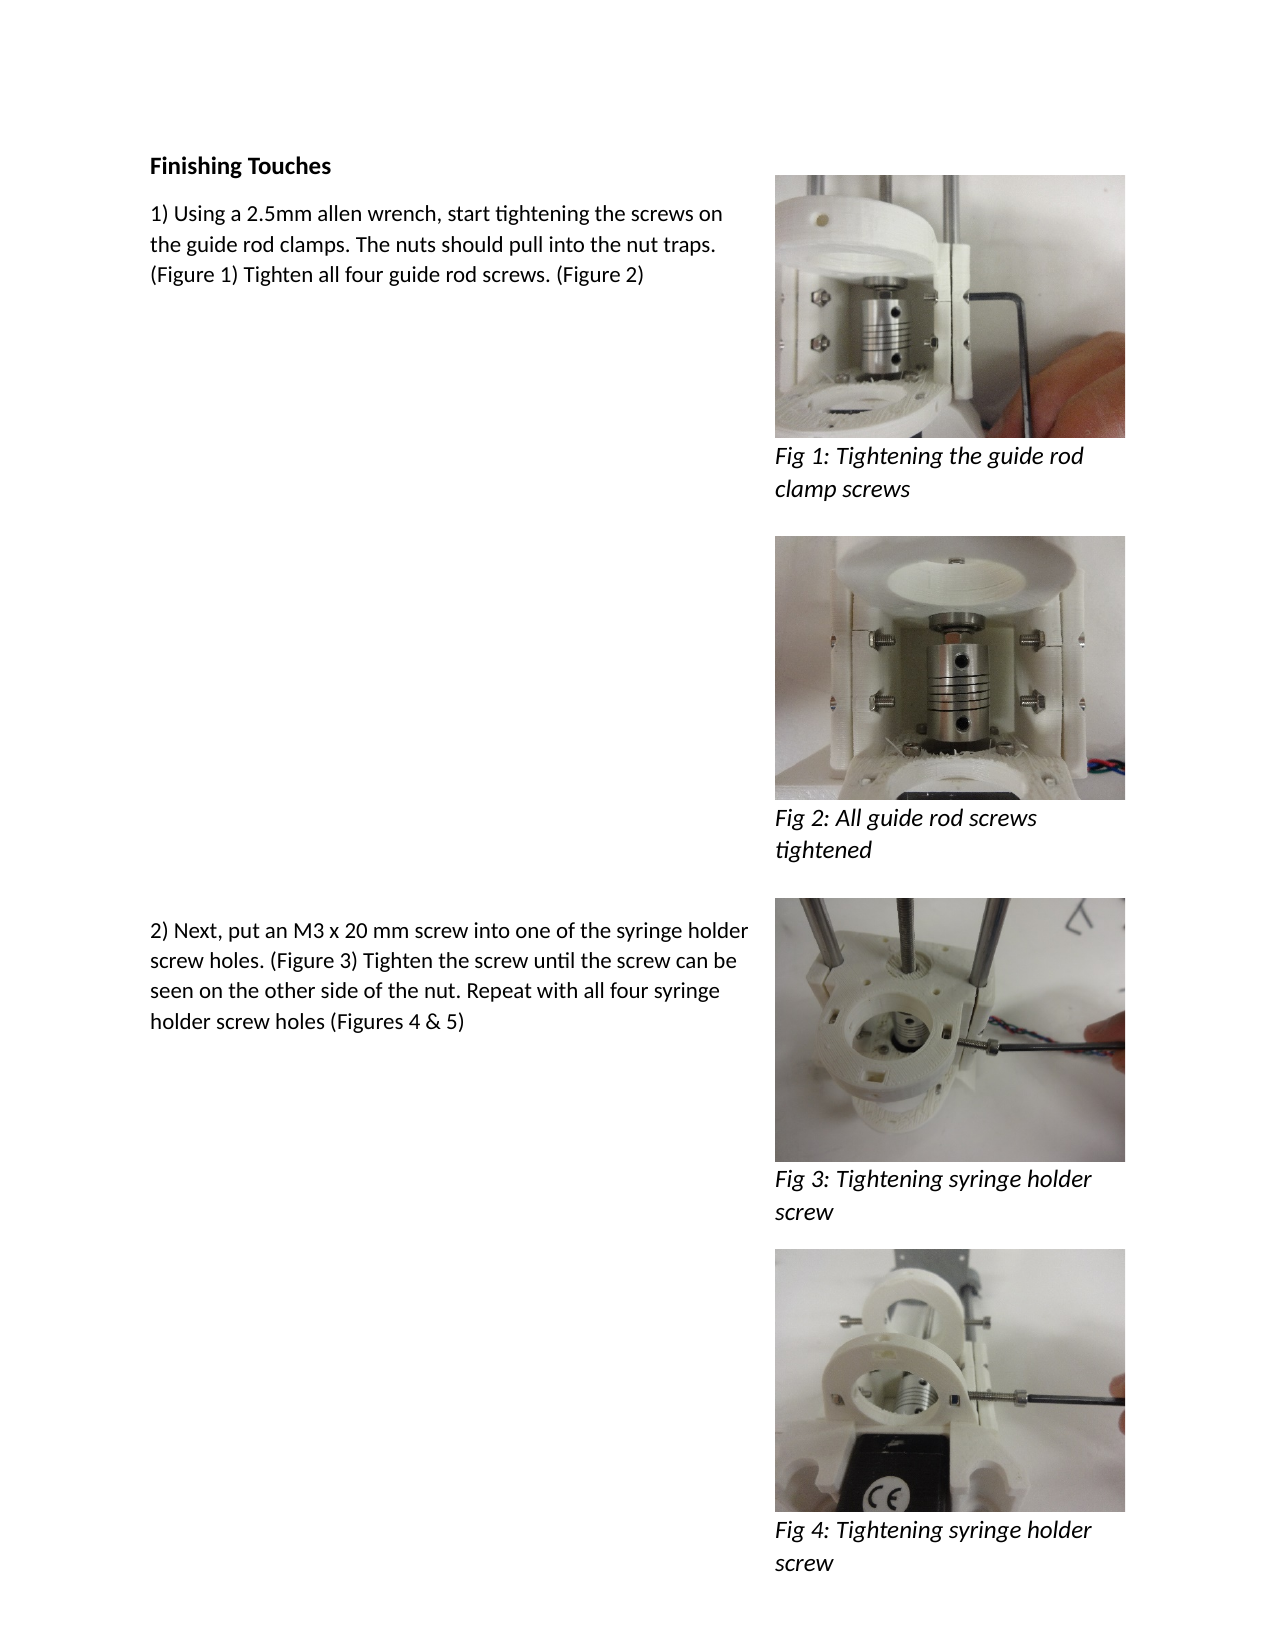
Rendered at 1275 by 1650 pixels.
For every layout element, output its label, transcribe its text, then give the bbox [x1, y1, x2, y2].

text Fig 3: Tightening syringe holder screw [775, 1162, 1125, 1227]
text Fig 4: Tightening syringe holder screw [775, 1512, 1125, 1578]
text Fig 2: All guide rod screws tightened [775, 800, 1125, 865]
picture [775, 1249, 1125, 1512]
picture [775, 536, 1125, 800]
picture [775, 175, 1125, 438]
text [775, 524, 1125, 536]
text [775, 1237, 1125, 1249]
text [775, 886, 1125, 898]
text Fig 1: Tightening the guide rod clamp screws [775, 438, 1125, 503]
picture [775, 898, 1125, 1162]
text Finishing Touches [150, 150, 1125, 181]
text 1) Using a 2.5mm allen wrench, start tightening the screws on the guide rod clamps. The nuts should pull into the nut traps. (Figure 1) Tighten all four guide rod screws. (Figure 2) [150, 199, 775, 288]
text 2) Next, put an M3 x 20 mm screw into one of the syringe holder screw holes. (Figure 3) Tighten the screw until the screw can be seen on the other side of the nut. Repeat with all four syringe holder screw holes (Figures 4 & 5) [150, 916, 775, 1035]
